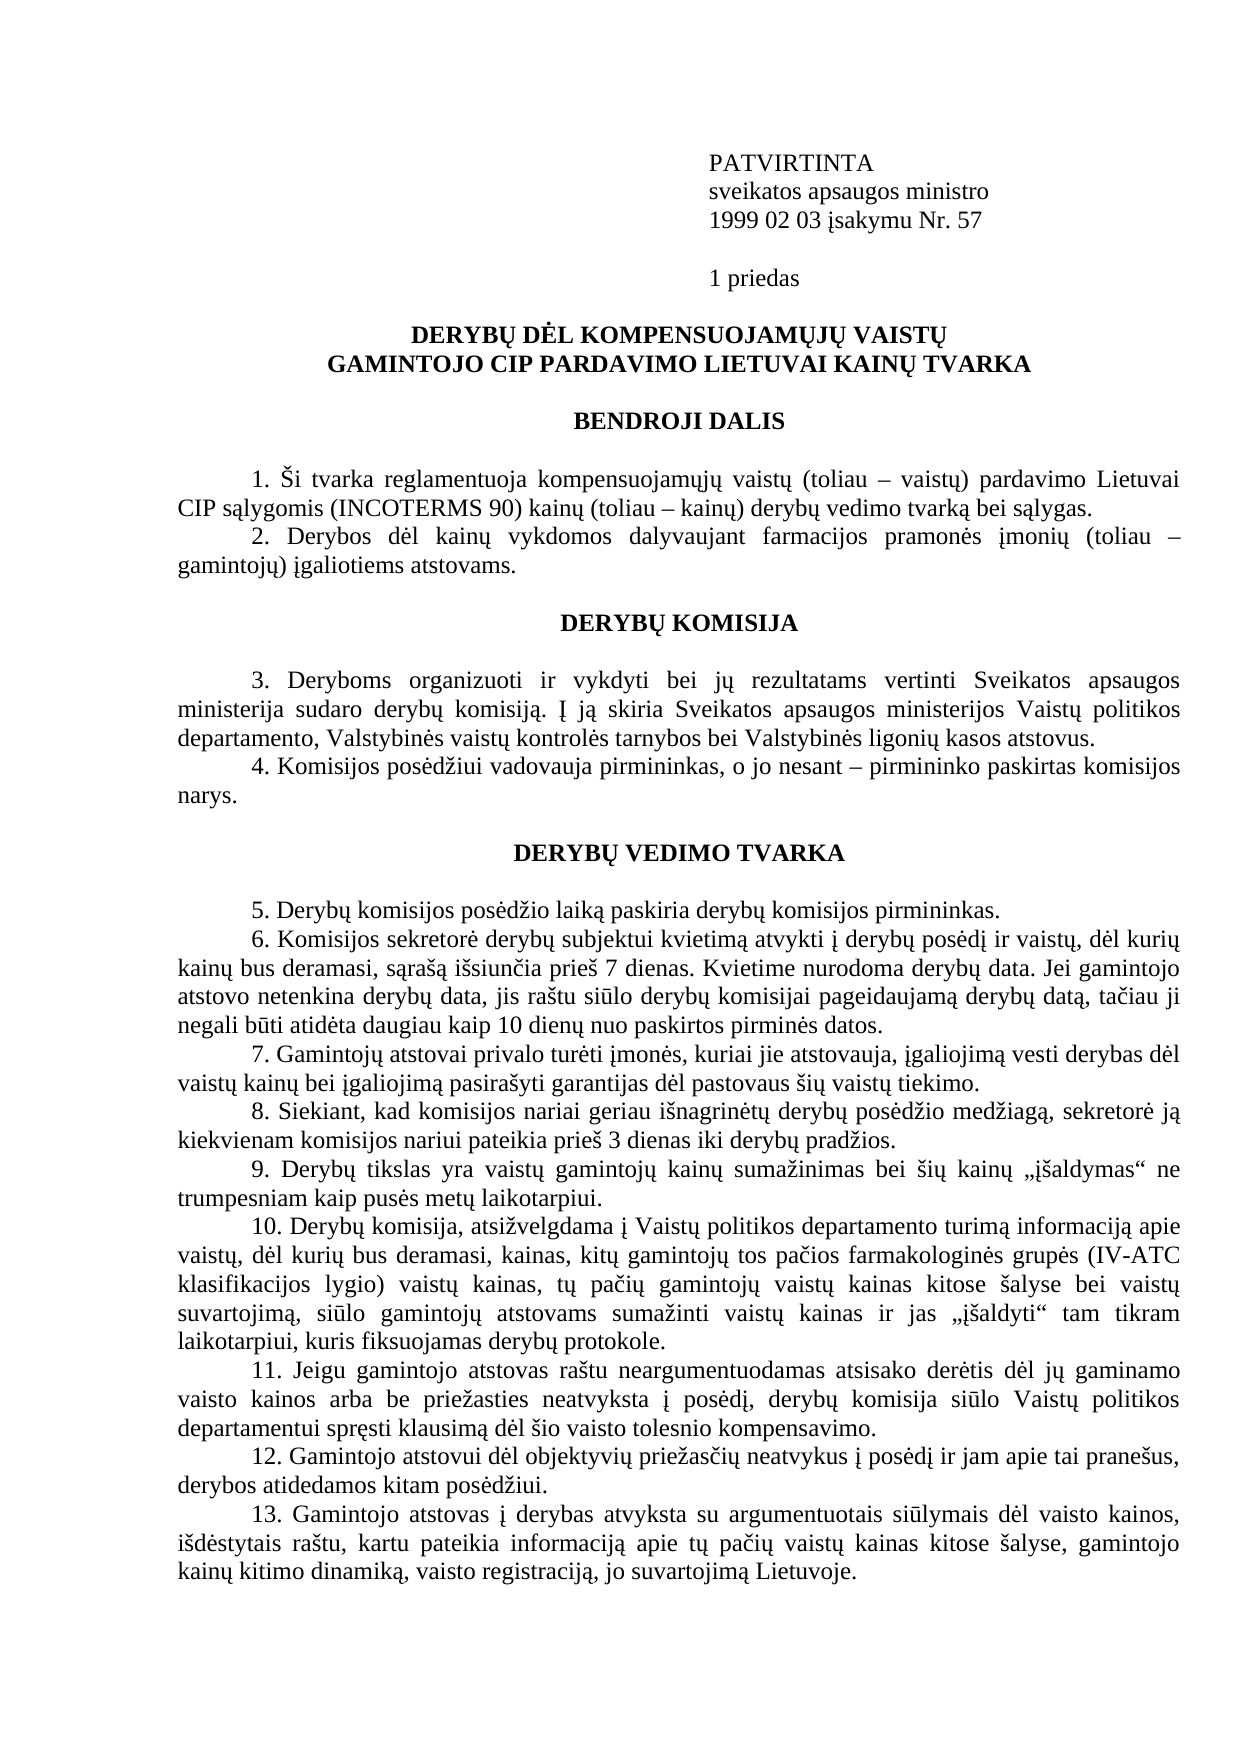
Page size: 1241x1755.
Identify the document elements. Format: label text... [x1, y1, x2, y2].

text sveikatos apsaugos ministro [177, 176, 1181, 205]
text 1 priedas [177, 263, 1181, 291]
text 4. Komisijos posėdžiui vadovauja pirmininkas, o jo nesant – pirmininko paskirtas komisijos narys. [177, 751, 1181, 809]
text 8. Siekiant, kad komisijos nariai geriau išnagrinėtų derybų posėdžio medžiagą, sekretorė ją kiekvienam komisijos nariui pateikia prieš 3 dienas iki derybų pradžios. [177, 1096, 1181, 1154]
text 7. Gamintojų atstovai privalo turėti įmonės, kuriai jie atstovauja, įgaliojimą vesti derybas dėl vaistų kainų bei įgaliojimą pasirašyti garantijas dėl pastovaus šių vaistų tiekimo. [177, 1039, 1181, 1096]
text Derybų komisija [177, 608, 1181, 636]
text 12. Gamintojo atstovui dėl objektyvių priežasčių neatvykus į posėdį ir jam apie tai pranešus, derybos atidedamos kitam posėdžiui. [177, 1441, 1181, 1499]
text Derybų vedimo tvarka [177, 838, 1181, 866]
text 13. Gamintojo atstovas į derybas atvyksta su argumentuotais siūlymais dėl vaisto kainos, išdėstytais raštu, kartu pateikia informaciją apie tų pačių vaistų kainas kitose šalyse, gamintojo kainų kitimo dinamiką, vaisto registraciją, jo suvartojimą Lietuvoje. [177, 1499, 1181, 1585]
text Derybų dėl kompensuojamųjų vaistų [177, 320, 1181, 349]
text PATVIRTINTA [177, 148, 1181, 176]
text gamintojo CIP pardavimo Lietuvai kainų tvarka [177, 349, 1181, 378]
text 10. Derybų komisija, atsižvelgdama į Vaistų politikos departamento turimą informaciją apie vaistų, dėl kurių bus deramasi, kainas, kitų gamintojų tos pačios farmakologinės grupės (IV-ATC klasifikacijos lygio) vaistų kainas, tų pačių gamintojų vaistų kainas kitose šalyse bei vaistų suvartojimą, siūlo gamintojų atstovams sumažinti vaistų kainas ir jas „įšaldyti“ tam tikram laikotarpiui, kuris fiksuojamas derybų protokole. [177, 1211, 1181, 1355]
text 11. Jeigu gamintojo atstovas raštu neargumentuodamas atsisako derėtis dėl jų gaminamo vaisto kainos arba be priežasties neatvyksta į posėdį, derybų komisija siūlo Vaistų politikos departamentui spręsti klausimą dėl šio vaisto tolesnio kompensavimo. [177, 1355, 1181, 1441]
text 9. Derybų tikslas yra vaistų gamintojų kainų sumažinimas bei šių kainų „įšaldymas“ ne trumpesniam kaip pusės metų laikotarpiui. [177, 1154, 1181, 1211]
text 3. Deryboms organizuoti ir vykdyti bei jų rezultatams vertinti Sveikatos apsaugos ministerija sudaro derybų komisiją. Į ją skiria Sveikatos apsaugos ministerijos Vaistų politikos departamento, Valstybinės vaistų kontrolės tarnybos bei Valstybinės ligonių kasos atstovus. [177, 665, 1181, 751]
text 1. Ši tvarka reglamentuoja kompensuojamųjų vaistų (toliau – vaistų) pardavimo Lietuvai CIP sąlygomis (INCOTERMS 90) kainų (toliau – kainų) derybų vedimo tvarką bei sąlygas. [177, 464, 1181, 521]
text Bendroji dalis [177, 406, 1181, 435]
text 5. Derybų komisijos posėdžio laiką paskiria derybų komisijos pirmininkas. [177, 895, 1181, 924]
text 6. Komisijos sekretorė derybų subjektui kvietimą atvykti į derybų posėdį ir vaistų, dėl kurių kainų bus deramasi, sąrašą išsiunčia prieš 7 dienas. Kvietime nurodoma derybų data. Jei gamintojo atstovo netenkina derybų data, jis raštu siūlo derybų komisijai pageidaujamą derybų datą, tačiau ji negali būti atidėta daugiau kaip 10 dienų nuo paskirtos pirminės datos. [177, 924, 1181, 1039]
text 1999 02 03 įsakymu Nr. 57 [177, 205, 1181, 234]
text 2. Derybos dėl kainų vykdomos dalyvaujant farmacijos pramonės įmonių (toliau – gamintojų) įgaliotiems atstovams. [177, 521, 1181, 579]
